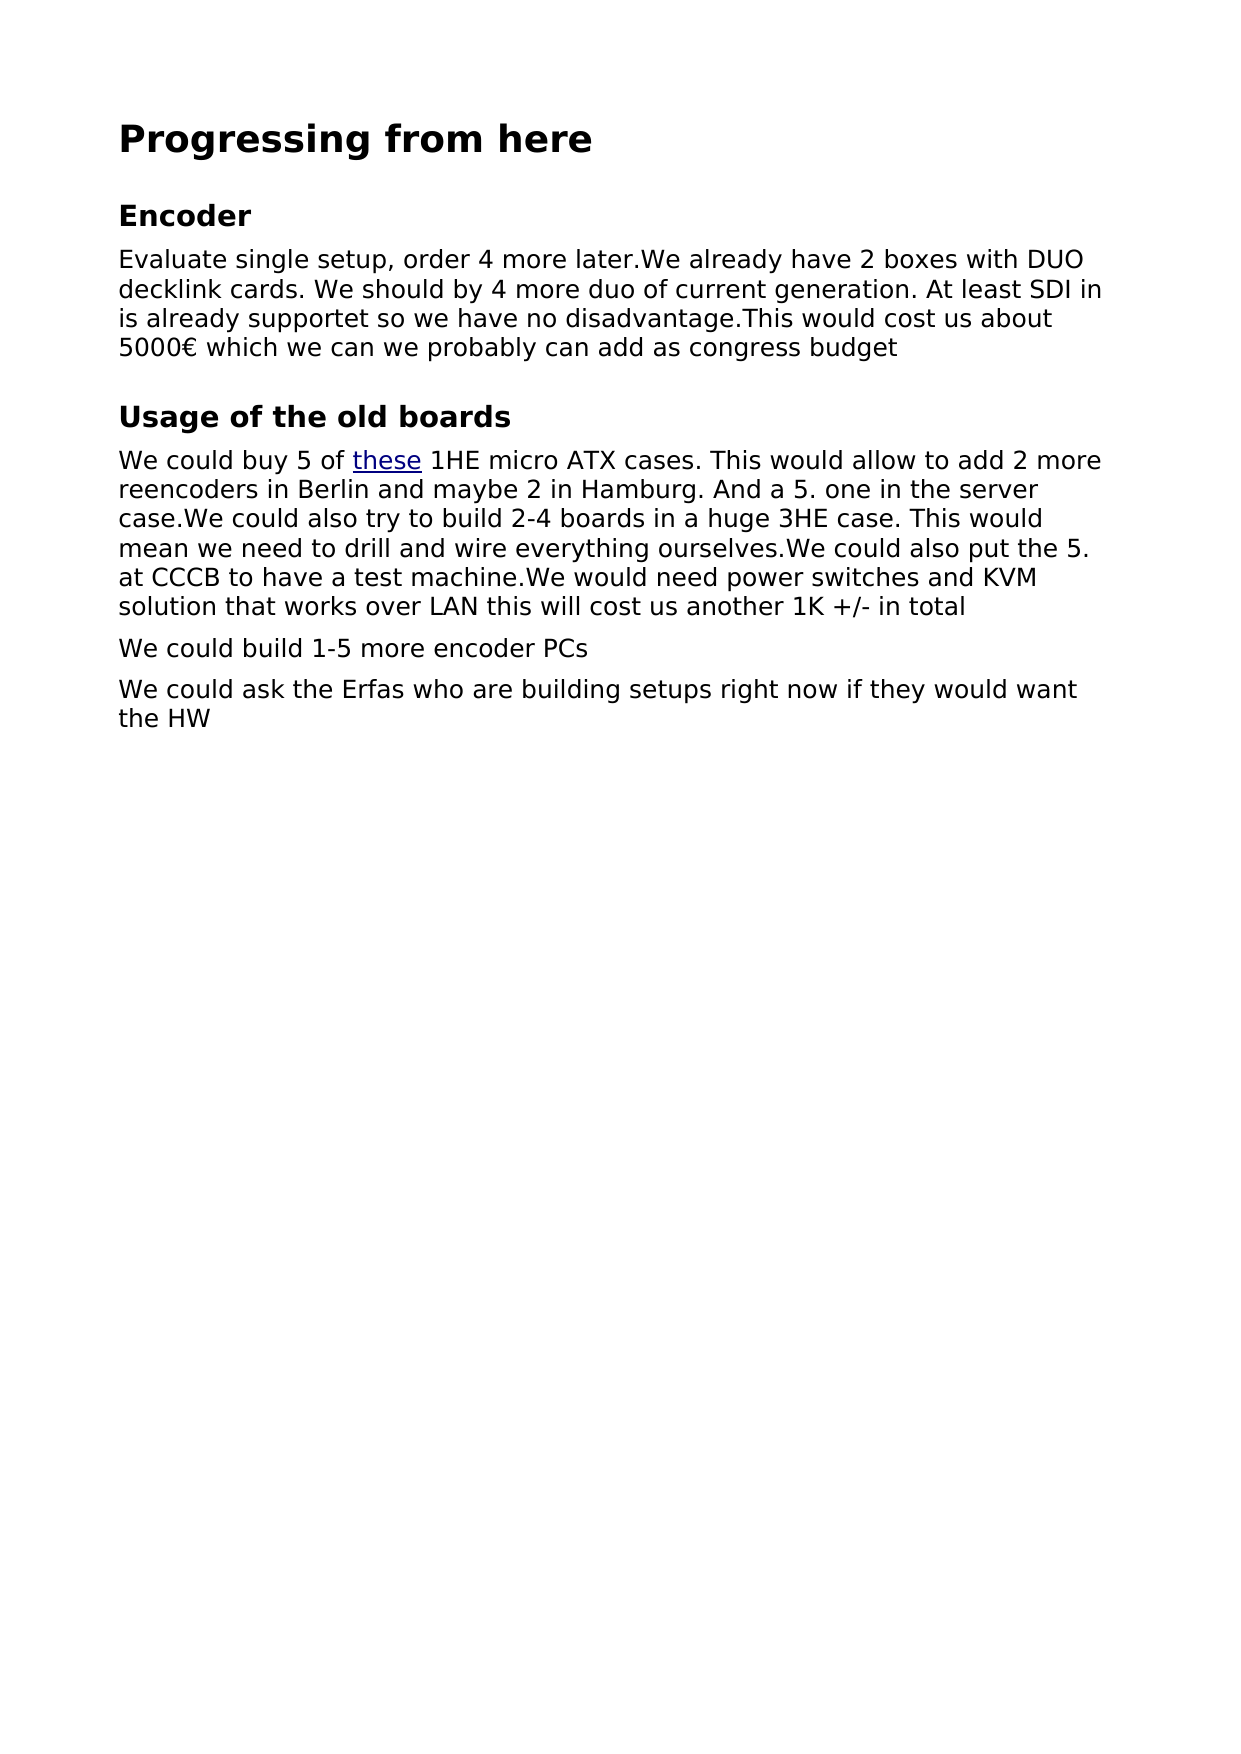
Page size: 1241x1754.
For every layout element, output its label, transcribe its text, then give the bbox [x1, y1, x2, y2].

text Evaluate single setup, order 4 more later.We already have 2 boxes with DUO decklink cards. We should by 4 more duo of current generation. At least SDI in is already supportet so we have no disadvantage.This would cost us about 5000€ which we can we probably can add as congress budget [118, 246, 1122, 362]
text We could buy 5 of these 1HE micro ATX cases. This would allow to add 2 more reencoders in Berlin and maybe 2 in Hamburg. And a 5. one in the server case.We could also try to build 2-4 boards in a huge 3HE case. This would mean we need to drill and wire everything ourselves.We could also put the 5. at CCCB to have a test machine.We would need power switches and KVM solution that works over LAN this will cost us another 1K +/- in total [118, 446, 1122, 621]
subtitle Usage of the old boards [118, 400, 1122, 434]
subtitle Progressing from here [118, 118, 1122, 162]
subtitle Encoder [118, 199, 1122, 233]
text We could build 1-5 more encoder PCs [118, 634, 1122, 663]
text We could ask the Erfas who are building setups right now if they would want the HW [118, 676, 1122, 734]
